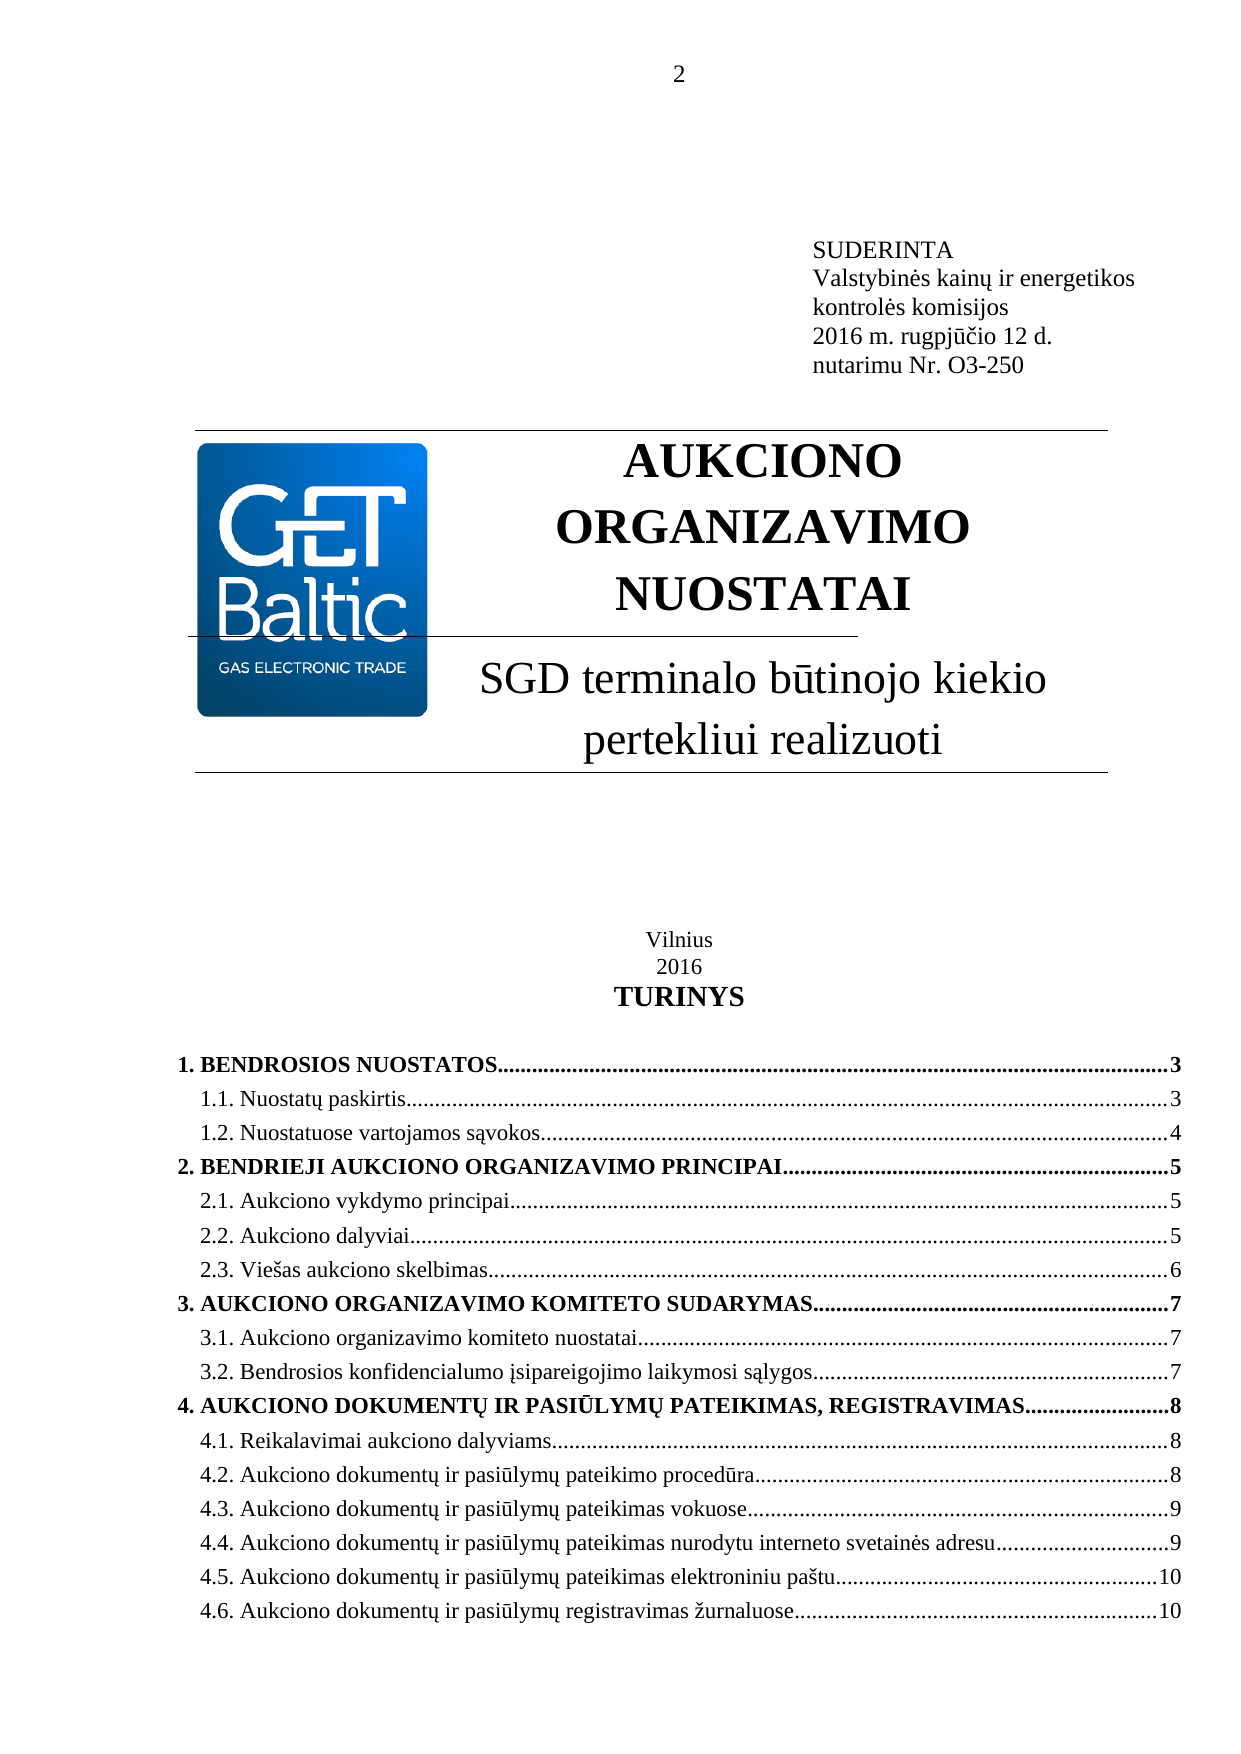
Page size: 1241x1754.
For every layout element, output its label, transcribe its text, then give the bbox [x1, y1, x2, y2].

text 4. AUKCIONO DOKUMENTŲ IR PASIŪLYMŲ PATEIKIMAS, REGISTRAVIMAS 8 [177, 1393, 1181, 1419]
text Valstybinės kainų ir energetikos [812, 263, 1181, 292]
table_header [1108, 430, 1163, 772]
text nutarimu Nr. O3-250 [812, 350, 1181, 378]
text 1. BENDROSIOS NUOSTATOS 3 [177, 1051, 1181, 1077]
text 1.2. Nuostatuose vartojamos sąvokos 4 [200, 1119, 1181, 1146]
text 2.1. Aukciono vykdymo principai 5 [200, 1188, 1181, 1214]
text Vilnius [177, 926, 1181, 953]
text 3.1. Aukciono organizavimo komiteto nuostatai 7 [200, 1324, 1181, 1351]
text 4.2. Aukciono dokumentų ir pasiūlymų pateikimo procedūra 8 [200, 1461, 1181, 1487]
text 2016 [177, 953, 1181, 979]
text 4.3. Aukciono dokumentų ir pasiūlymų pateikimas vokuose 9 [200, 1495, 1181, 1521]
text 4.6. Aukciono dokumentų ir pasiūlymų registravimas žurnaluose 10 [200, 1598, 1181, 1624]
text 2. BENDRIEJI AUKCIONO ORGANIZAVIMO PRINCIPAI 5 [177, 1153, 1181, 1180]
text TURINYS [177, 979, 1181, 1013]
text 4.5. Aukciono dokumentų ir pasiūlymų pateikimas elektroniniu paštu 10 [200, 1563, 1181, 1590]
text 2016 m. rugpjūčio 12 d. [812, 321, 1181, 350]
text 3.2. Bendrosios konfidencialumo įsipareigojimo laikymosi sąlygos 7 [200, 1358, 1181, 1385]
text 2.2. Aukciono dalyviai 5 [200, 1222, 1181, 1248]
text 3. AUKCIONO ORGANIZAVIMO KOMITETO SUDARYMAS 7 [177, 1290, 1181, 1316]
text 1.1. Nuostatų paskirtis 3 [200, 1085, 1181, 1111]
text SUDERINTA [812, 235, 1181, 263]
table_header AUKCIONO ORGANIZAVIMO NUOSTATAI SGD terminalo būtinojo kiekio pertekliui realizuoti [195, 431, 1107, 772]
text kontrolės komisijos [812, 292, 1181, 321]
text 4.1. Reikalavimai aukciono dalyviams 8 [200, 1427, 1181, 1453]
text 2.3. Viešas aukciono skelbimas 6 [200, 1256, 1181, 1282]
text 4.4. Aukciono dokumentų ir pasiūlymų pateikimas nurodytu interneto svetainės adresu 9 [200, 1529, 1181, 1556]
